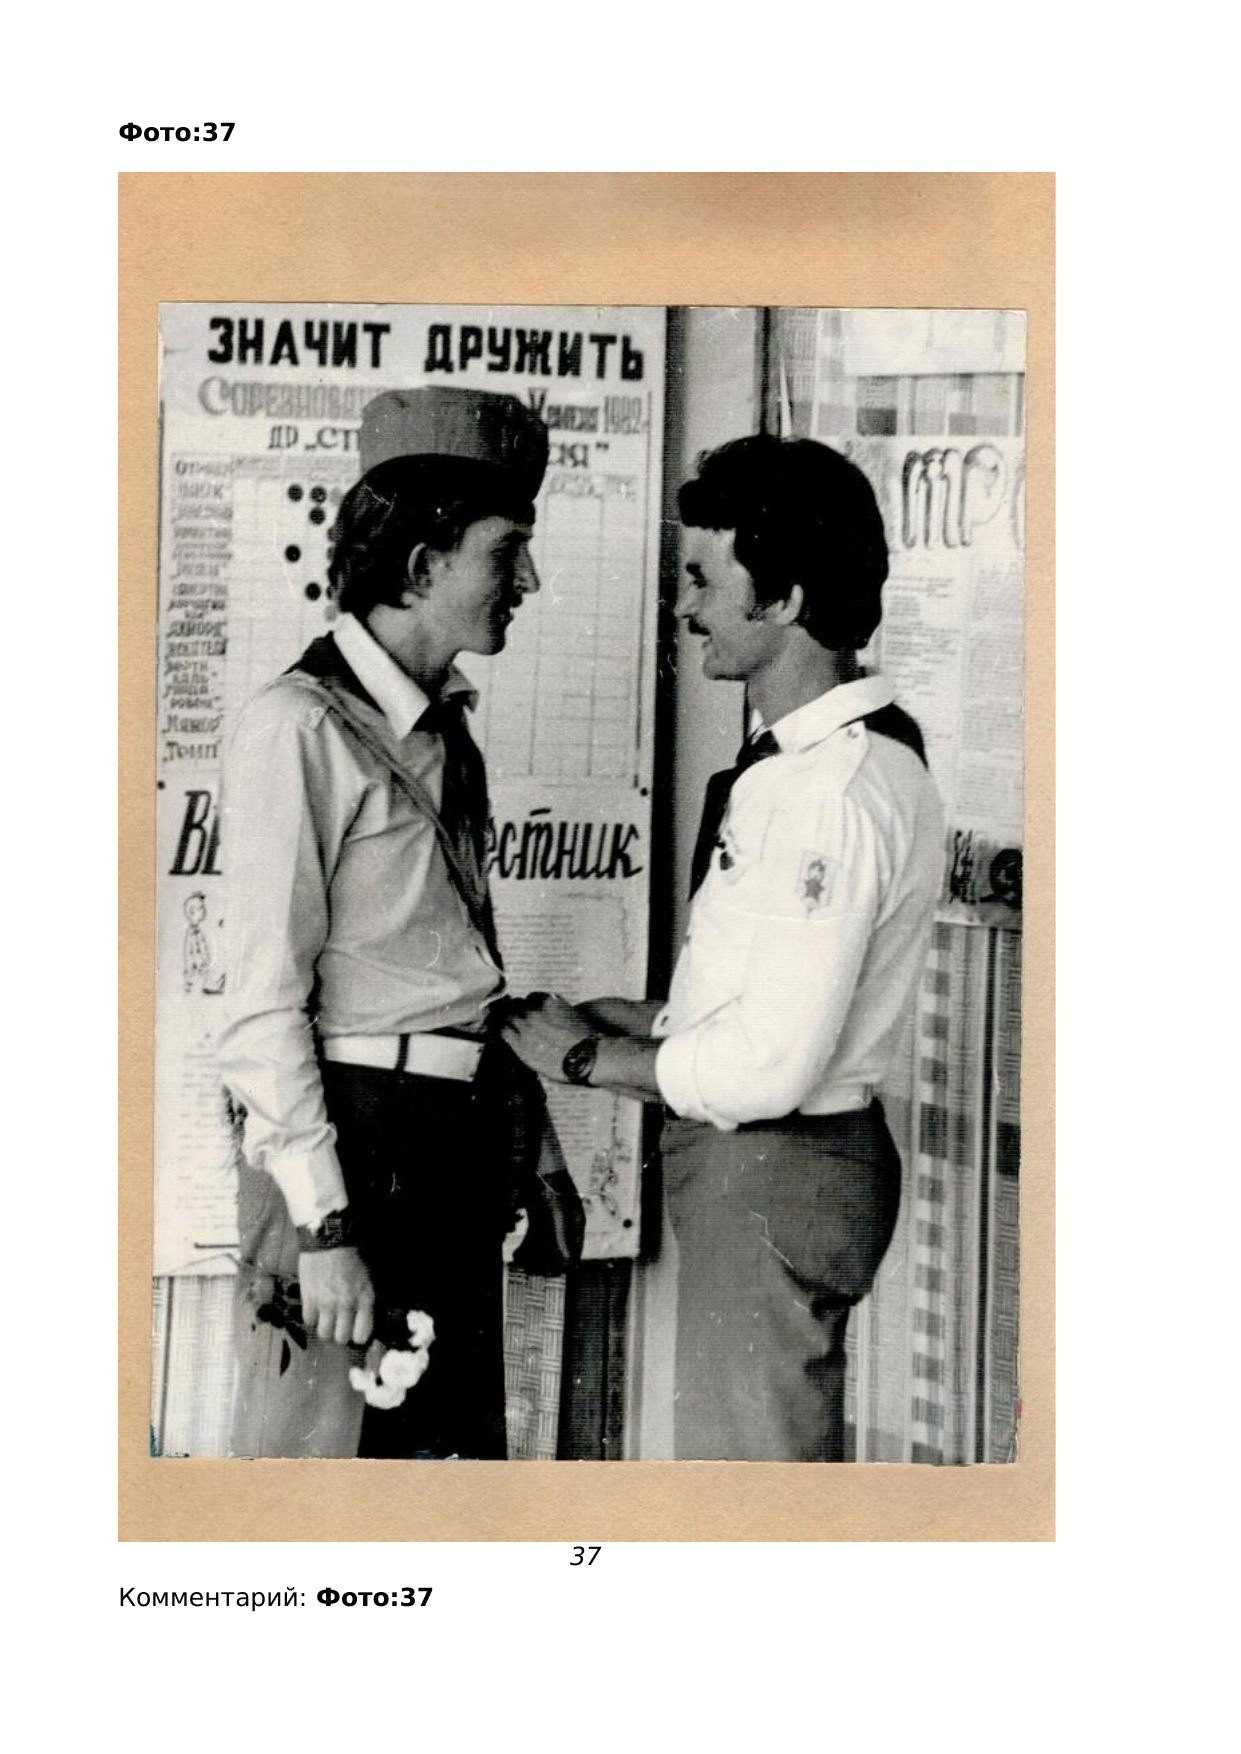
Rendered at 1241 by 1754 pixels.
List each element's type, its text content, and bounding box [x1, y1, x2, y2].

text 37 [118, 1542, 1056, 1571]
text Комментарий: Фото:37 [118, 1583, 1122, 1613]
subtitle Фото:37 [118, 118, 1122, 147]
picture [118, 172, 1056, 1542]
